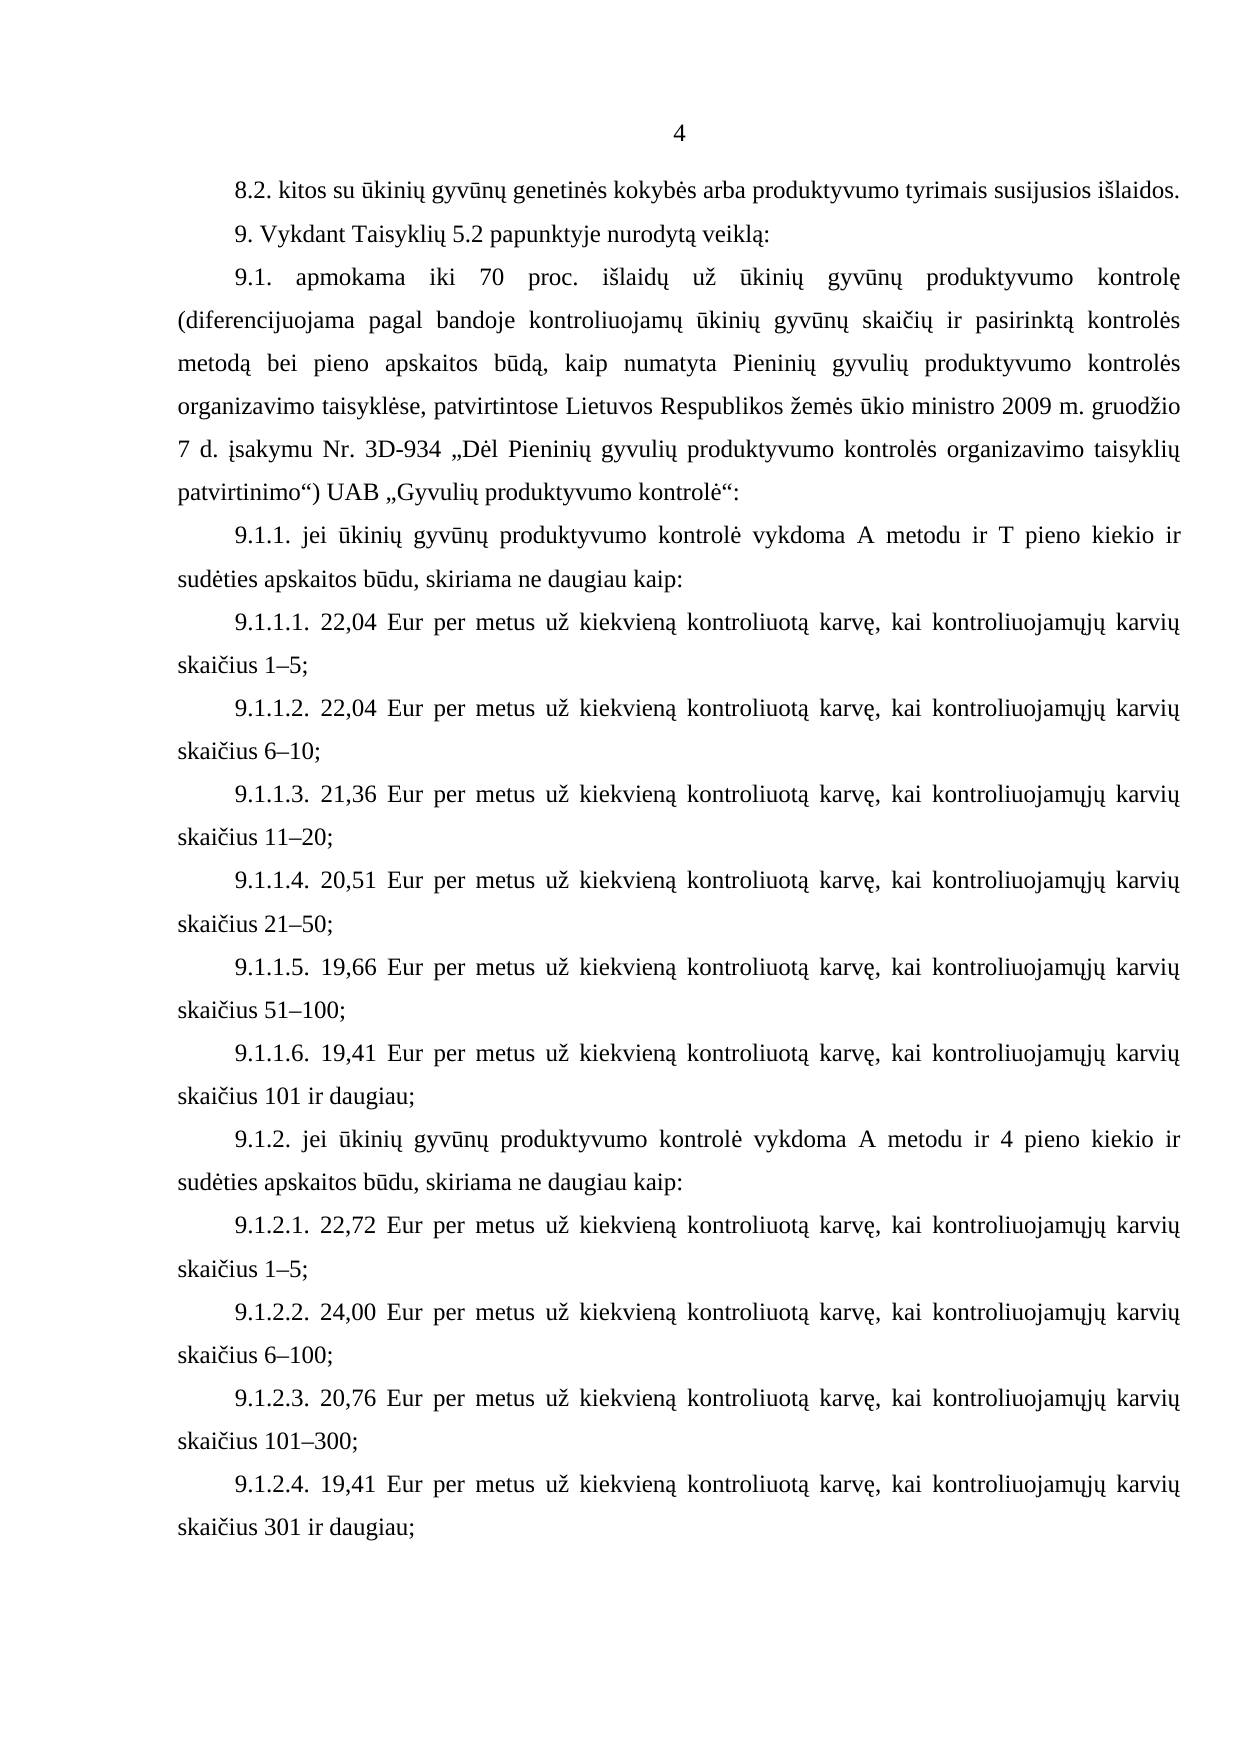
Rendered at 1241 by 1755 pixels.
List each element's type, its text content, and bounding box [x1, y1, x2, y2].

text 9.1.1.2. 22,04 Eur per metus už kiekvieną kontroliuotą karvę, kai kontroliuojamųjų karvių skaičius 6–10; [177, 693, 1181, 765]
text 9.1.1.1. 22,04 Eur per metus už kiekvieną kontroliuotą karvę, kai kontroliuojamųjų karvių skaičius 1–5; [177, 607, 1181, 679]
text 9.1.2. jei ūkinių gyvūnų produktyvumo kontrolė vykdoma A metodu ir 4 pieno kiekio ir sudėties apskaitos būdu, skiriama ne daugiau kaip: [177, 1124, 1181, 1196]
text 9.1.1.3. 21,36 Eur per metus už kiekvieną kontroliuotą karvę, kai kontroliuojamųjų karvių skaičius 11–20; [177, 779, 1181, 851]
text 9.1.2.4. 19,41 Eur per metus už kiekvieną kontroliuotą karvę, kai kontroliuojamųjų karvių skaičius 301 ir daugiau; [177, 1469, 1181, 1541]
text 8.2. kitos su ūkinių gyvūnų genetinės kokybės arba produktyvumo tyrimais susijusios išlaidos. [177, 176, 1181, 204]
text 9.1. apmokama iki 70 proc. išlaidų už ūkinių gyvūnų produktyvumo kontrolę (diferencijuojama pagal bandoje kontroliuojamų ūkinių gyvūnų skaičių ir pasirinktą kontrolės metodą bei pieno apskaitos būdą, kaip numatyta Pieninių gyvulių produktyvumo kontrolės organizavimo taisyklėse, patvirtintose Lietuvos Respublikos žemės ūkio ministro 2009 m. gruodžio 7 d. įsakymu Nr. 3D-934 „Dėl Pieninių gyvulių produktyvumo kontrolės organizavimo taisyklių patvirtinimo“) UAB „Gyvulių produktyvumo kontrolė“: [177, 262, 1181, 506]
text 9.1.1. jei ūkinių gyvūnų produktyvumo kontrolė vykdoma A metodu ir T pieno kiekio ir sudėties apskaitos būdu, skiriama ne daugiau kaip: [177, 521, 1181, 592]
text 9. Vykdant Taisyklių 5.2 papunktyje nurodytą veiklą: [177, 219, 1181, 247]
text 9.1.1.5. 19,66 Eur per metus už kiekvieną kontroliuotą karvę, kai kontroliuojamųjų karvių skaičius 51–100; [177, 952, 1181, 1024]
text 9.1.1.4. 20,51 Eur per metus už kiekvieną kontroliuotą karvę, kai kontroliuojamųjų karvių skaičius 21–50; [177, 866, 1181, 937]
text 9.1.2.2. 24,00 Eur per metus už kiekvieną kontroliuotą karvę, kai kontroliuojamųjų karvių skaičius 6–100; [177, 1297, 1181, 1369]
text 9.1.1.6. 19,41 Eur per metus už kiekvieną kontroliuotą karvę, kai kontroliuojamųjų karvių skaičius 101 ir daugiau; [177, 1038, 1181, 1110]
text 9.1.2.1. 22,72 Eur per metus už kiekvieną kontroliuotą karvę, kai kontroliuojamųjų karvių skaičius 1–5; [177, 1211, 1181, 1282]
text 9.1.2.3. 20,76 Eur per metus už kiekvieną kontroliuotą karvę, kai kontroliuojamųjų karvių skaičius 101–300; [177, 1383, 1181, 1455]
